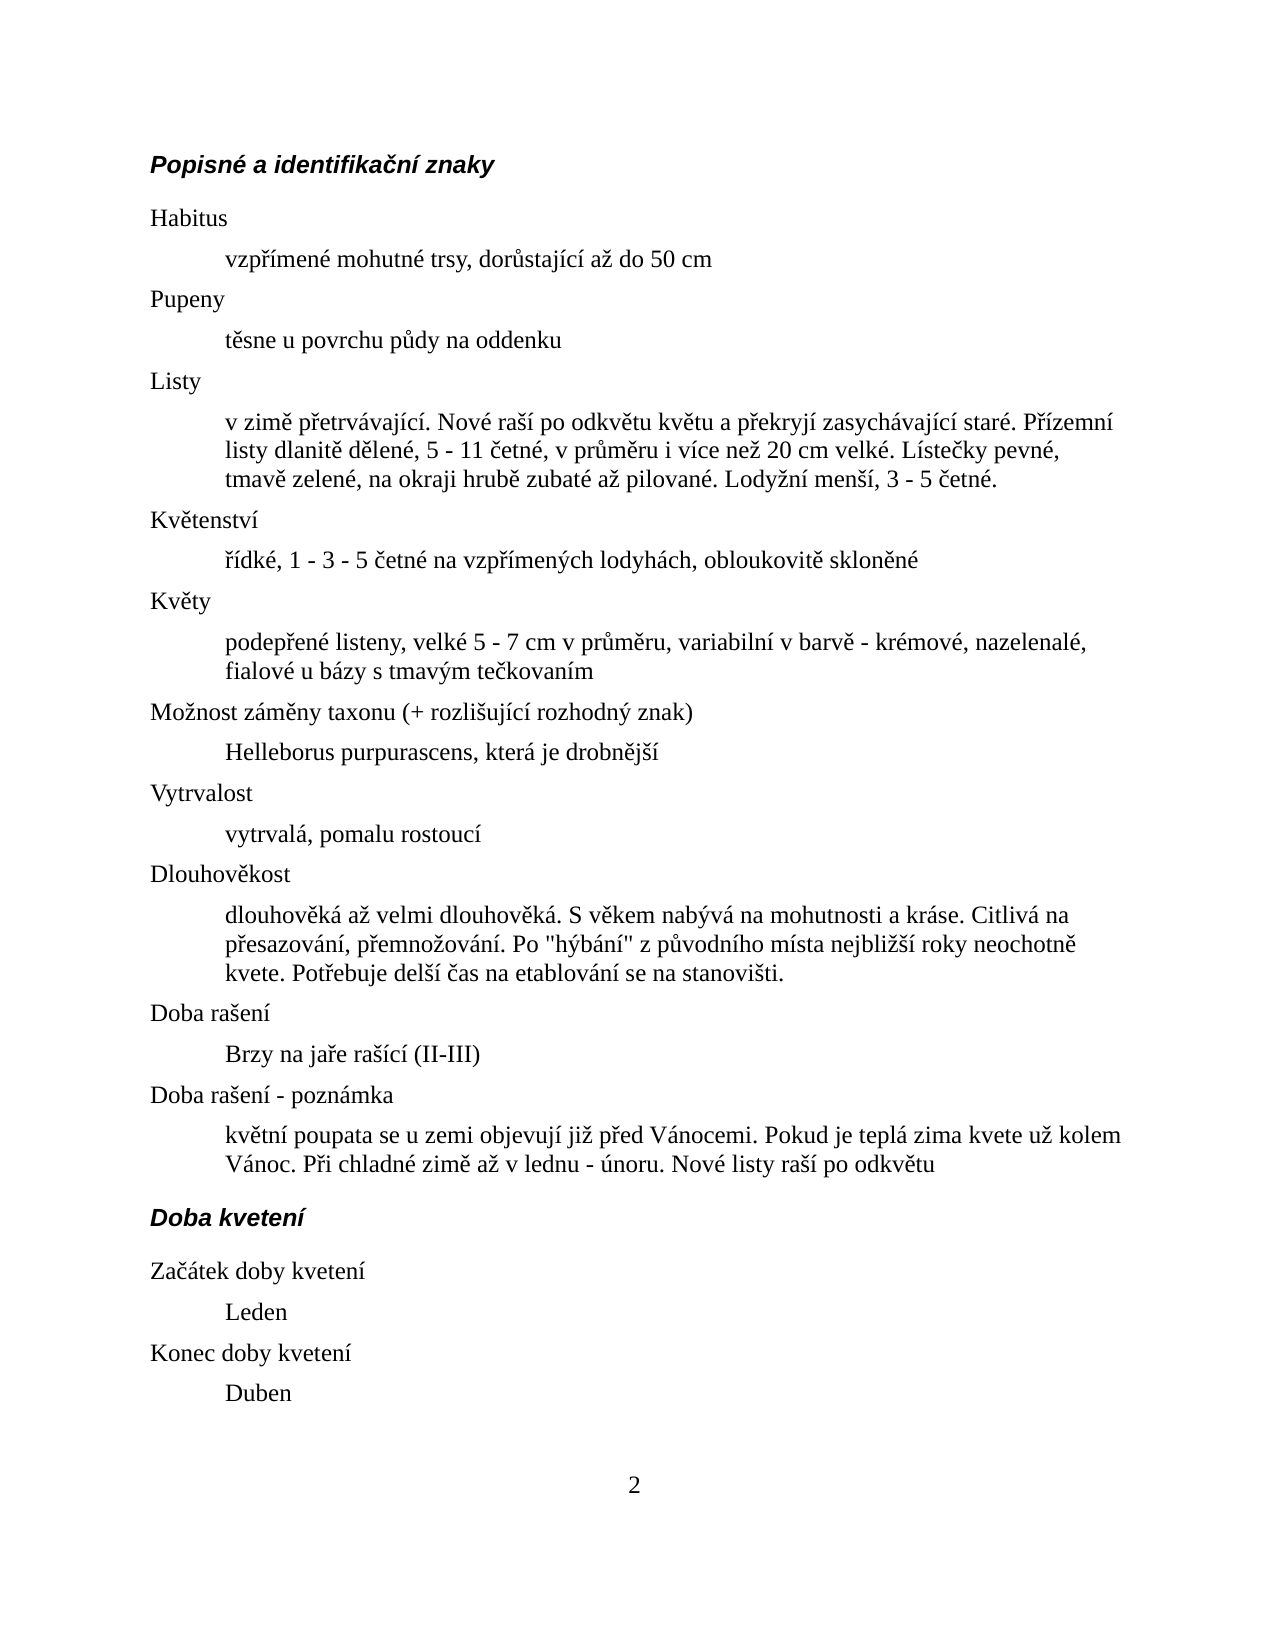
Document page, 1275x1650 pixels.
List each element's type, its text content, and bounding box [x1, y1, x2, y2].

text Listy [150, 366, 1125, 395]
text těsne u povrchu půdy na oddenku [225, 325, 1125, 354]
text podepřené listeny, velké 5 - 7 cm v průměru, variabilní v barvě - krémové, nazelenalé, fialové u bázy s tmavým tečkovaním [225, 627, 1125, 684]
text Duben [225, 1378, 1125, 1407]
text vzpřímené mohutné trsy, dorůstající až do 50 cm [225, 244, 1125, 272]
text Dlouhověkost [150, 859, 1125, 888]
text Začátek doby kvetení [150, 1256, 1125, 1285]
text řídké, 1 - 3 - 5 četné na vzpřímených lodyhách, obloukovitě skloněné [225, 546, 1125, 574]
text Květy [150, 586, 1125, 615]
text květní poupata se u zemi objevují již před Vánocemi. Pokud je teplá zima kvete už kolem Vánoc. Při chladné zimě až v lednu - únoru. Nové listy raší po odkvětu [225, 1121, 1125, 1178]
text Vytrvalost [150, 778, 1125, 807]
text vytrvalá, pomalu rostoucí [225, 819, 1125, 847]
text dlouhověká až velmi dlouhověká. S věkem nabývá na mohutnosti a kráse. Citlivá na přesazování, přemnožování. Po "hýbání" z původního místa nejbližší roky neochotně kvete. Potřebuje delší čas na etablování se na stanovišti. [225, 900, 1125, 986]
subtitle Popisné a identifikační znaky [150, 150, 1125, 178]
text Leden [225, 1297, 1125, 1326]
text Habitus [150, 203, 1125, 232]
text Konec doby kvetení [150, 1338, 1125, 1366]
text Doba rašení - poznámka [150, 1080, 1125, 1109]
text Možnost záměny taxonu (+ rozlišující rozhodný znak) [150, 697, 1125, 725]
text Pupeny [150, 284, 1125, 313]
text Doba rašení [150, 998, 1125, 1027]
text Helleborus purpurascens, která je drobnější [225, 737, 1125, 766]
text Květenství [150, 505, 1125, 534]
subtitle Doba kvetení [150, 1203, 1125, 1232]
text Brzy na jaře rašící (II-III) [225, 1039, 1125, 1068]
text v zimě přetrvávající. Nové raší po odkvětu květu a překryjí zasychávající staré. Přízemní listy dlanitě dělené, 5 - 11 četné, v průměru i více než 20 cm velké. Lístečky pevné, tmavě zelené, na okraji hrubě zubaté až pilované. Lodyžní menší, 3 - 5 četné. [225, 407, 1125, 493]
